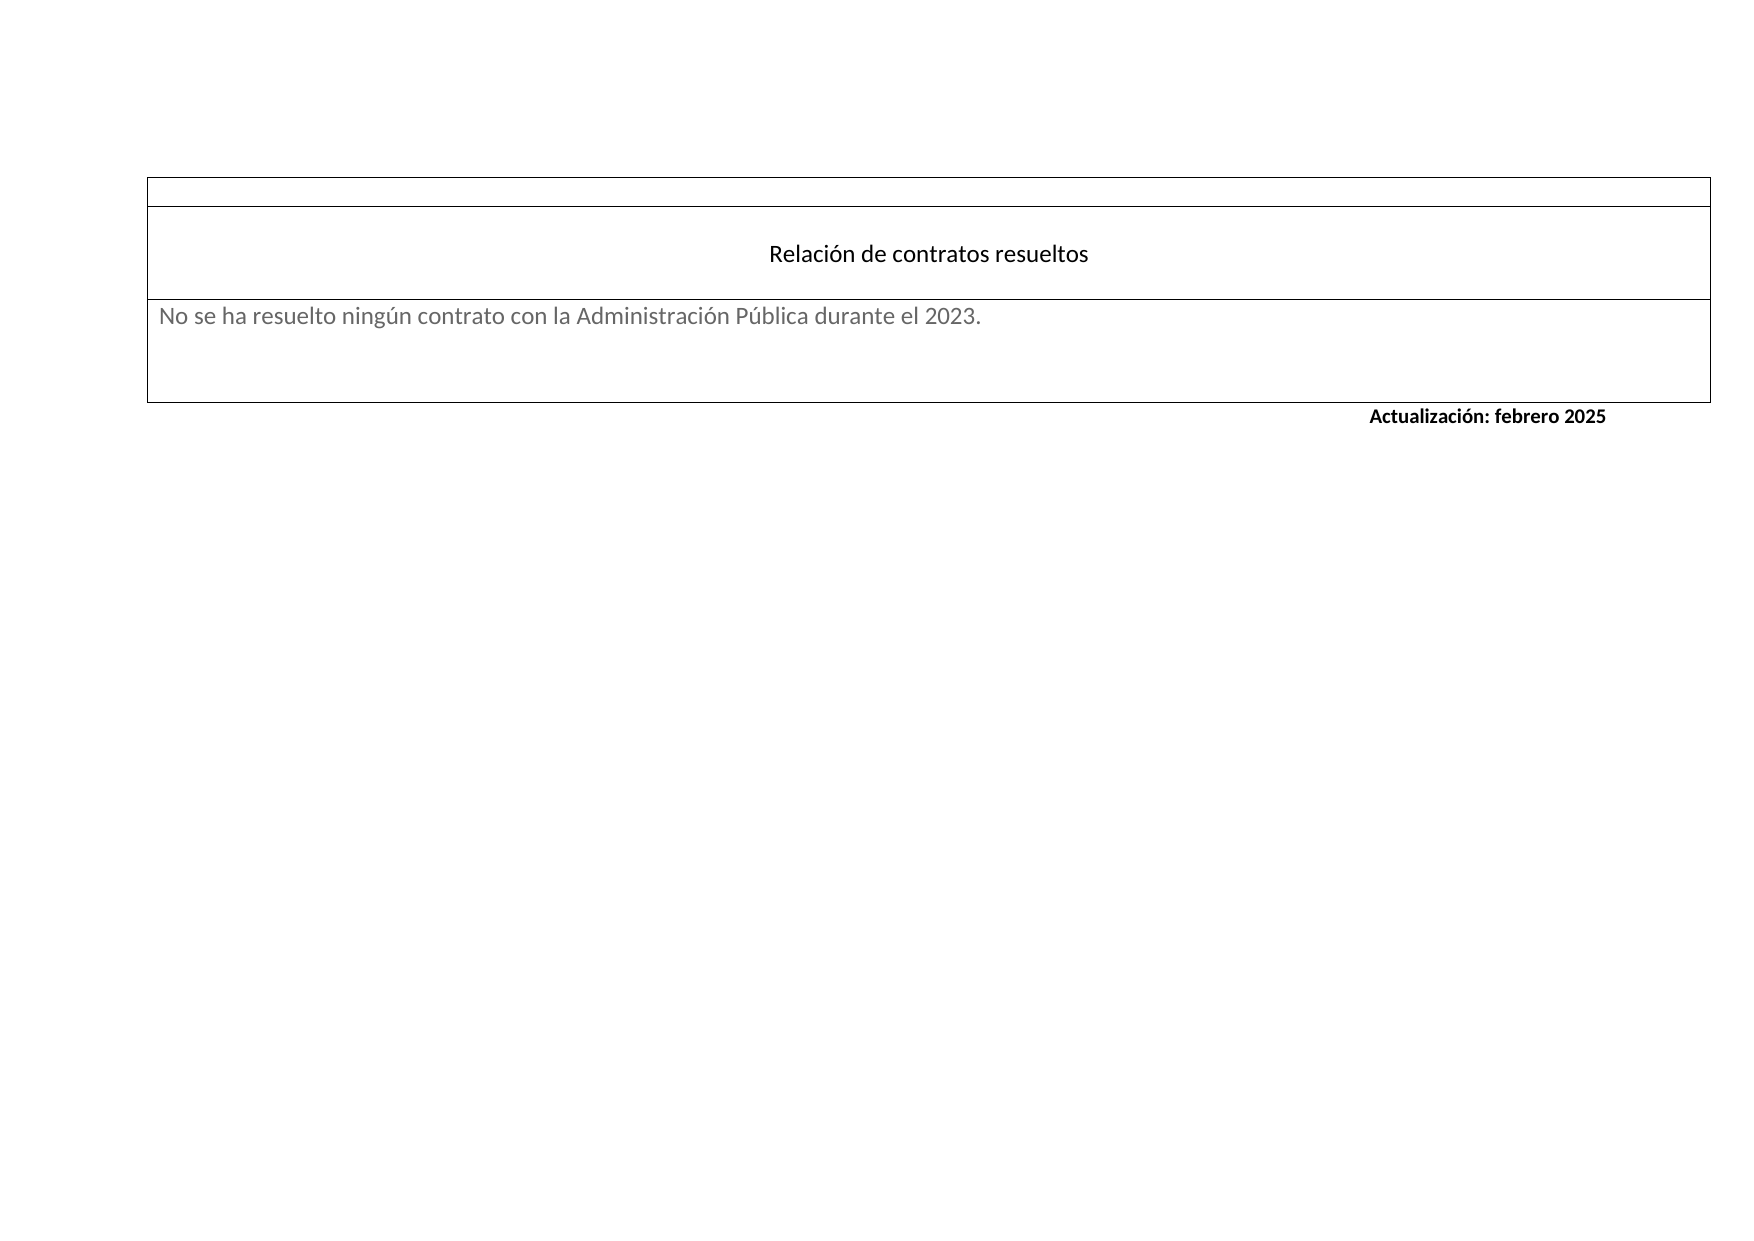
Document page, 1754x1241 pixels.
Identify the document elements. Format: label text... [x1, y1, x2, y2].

table_cell Relación de contratos resueltos [148, 207, 1710, 299]
table_cell No se ha resuelto ningún contrato con la Administración Pública durante el 2023. [148, 300, 1710, 336]
text Actualización: febrero 2025 [148, 403, 1606, 428]
table_cell [148, 178, 1710, 206]
table_cell [148, 336, 1710, 374]
table_cell [148, 374, 1710, 402]
